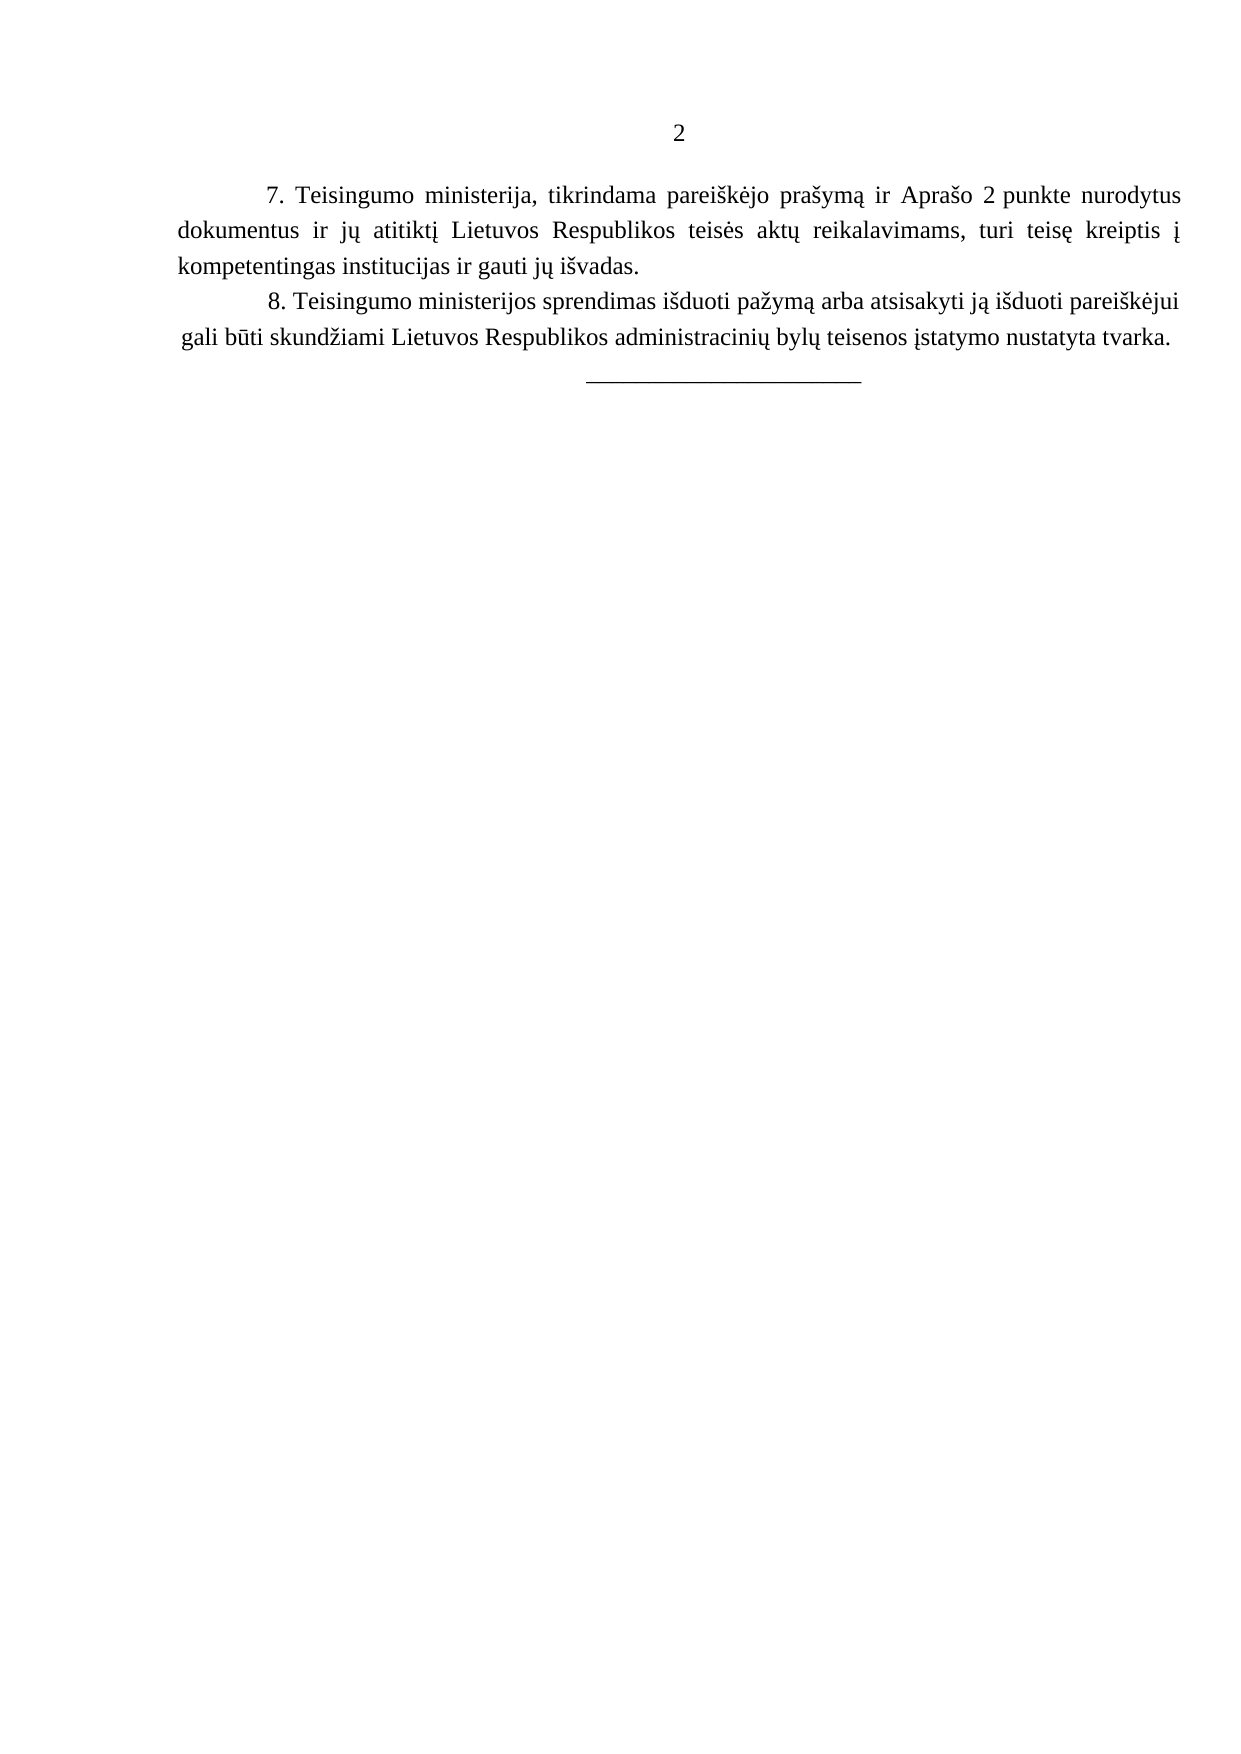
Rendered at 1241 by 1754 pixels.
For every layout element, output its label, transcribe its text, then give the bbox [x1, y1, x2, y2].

text ______________________ [177, 350, 1181, 386]
text 8. Teisingumo ministerijos sprendimas išduoti pažymą arba atsisakyti ją išduoti pareiškėjui gali būti skundžiami Lietuvos Respublikos administracinių bylų teisenos įstatymo nustatyta tvarka. [177, 279, 1181, 350]
text 7. Teisingumo ministerija, tikrindama pareiškėjo prašymą ir Aprašo 2 punkte nurodytus dokumentus ir jų atitiktį Lietuvos Respublikos teisės aktų reikalavimams, turi teisę kreiptis į kompetentingas institucijas ir gauti jų išvadas. [177, 173, 1181, 279]
